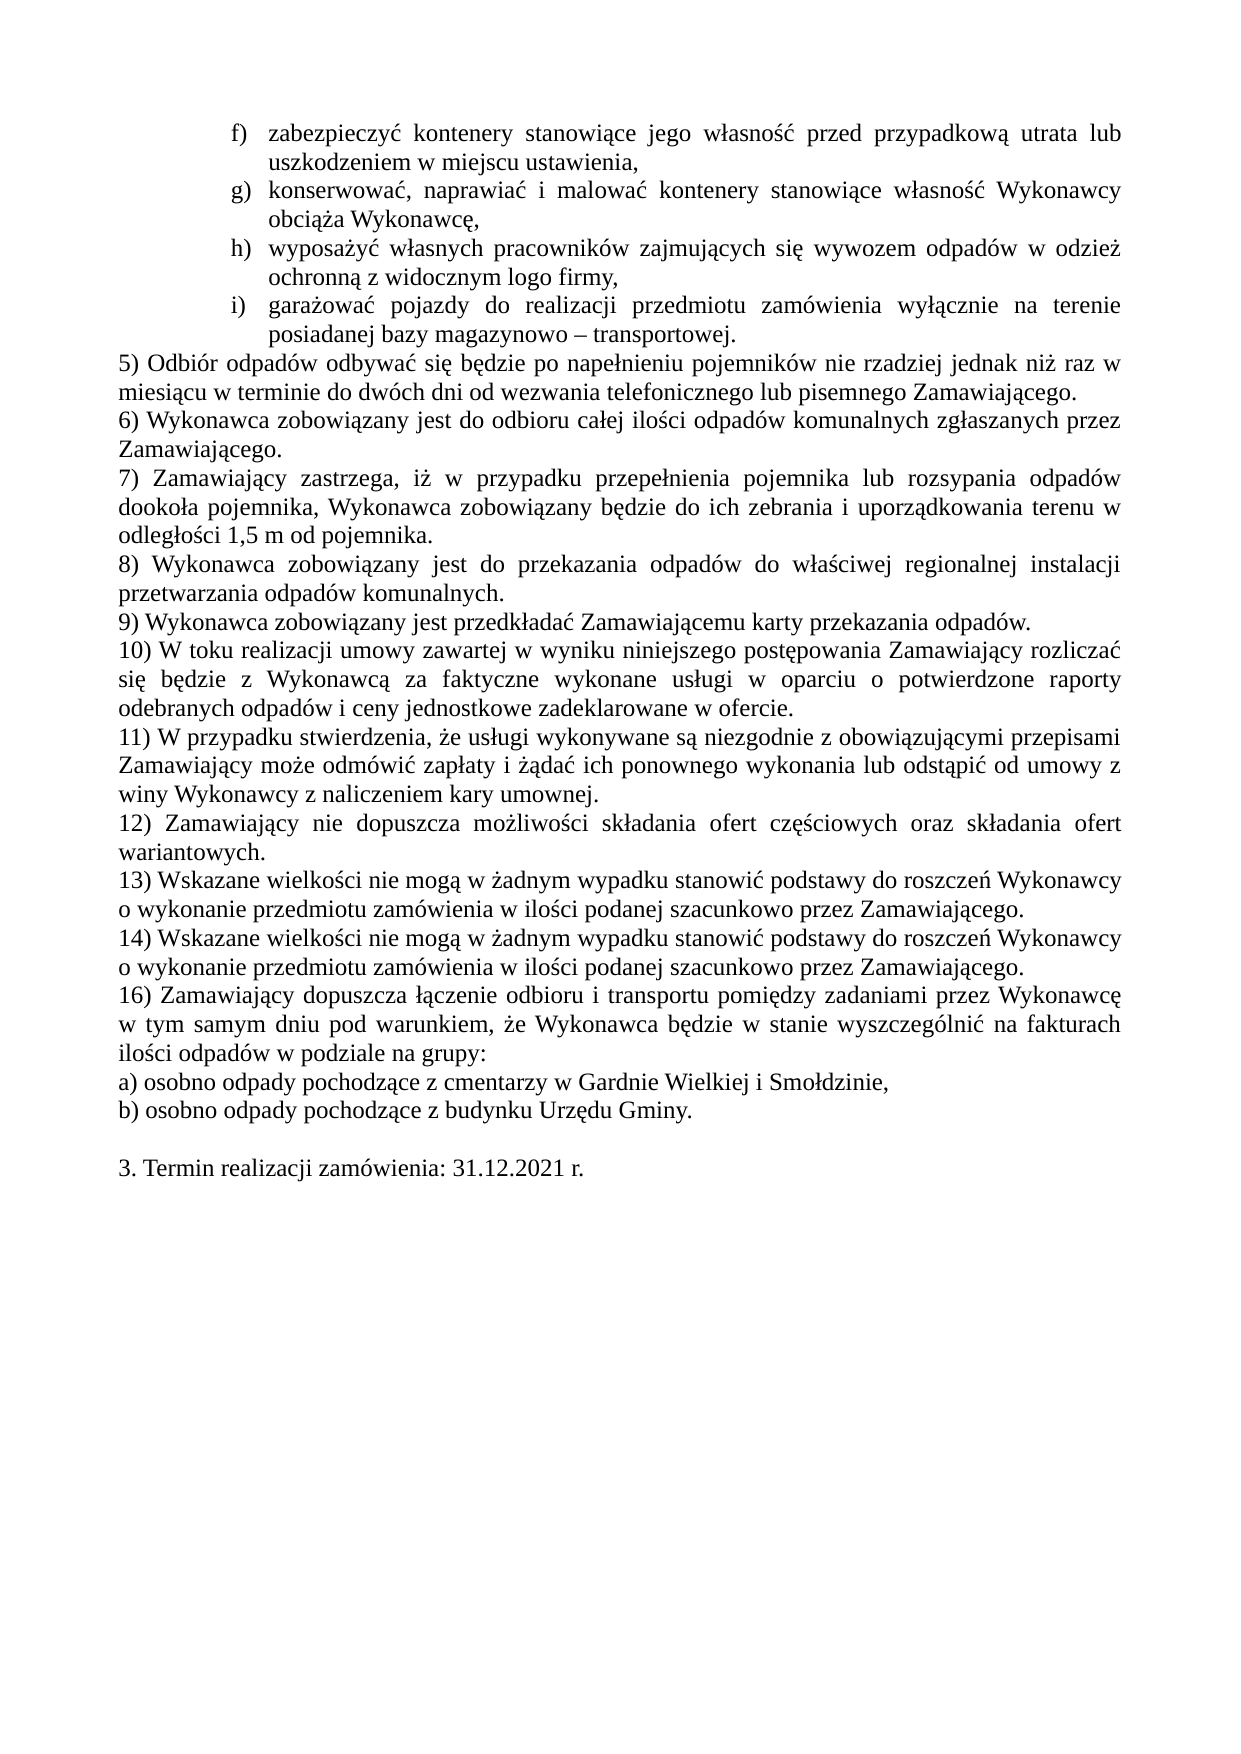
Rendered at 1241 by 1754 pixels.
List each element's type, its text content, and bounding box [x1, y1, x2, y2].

text a) osobno odpady pochodzące z cmentarzy w Gardnie Wielkiej i Smołdzinie, [118, 1067, 1122, 1096]
text 13) Wskazane wielkości nie mogą w żadnym wypadku stanowić podstawy do roszczeń Wykonawcy o wykonanie przedmiotu zamówienia w ilości podanej szacunkowo przez Zamawiającego. [118, 866, 1122, 923]
list garażować pojazdy do realizacji przedmiotu zamówienia wyłącznie na terenie posiadanej bazy magazynowo – transportowej. [231, 291, 1122, 348]
list konserwować, naprawiać i malować kontenery stanowiące własność Wykonawcy obciąża Wykonawcę, [231, 176, 1122, 233]
text 6) Wykonawca zobowiązany jest do odbioru całej ilości odpadów komunalnych zgłaszanych przez Zamawiającego. [118, 406, 1122, 463]
text 5) Odbiór odpadów odbywać się będzie po napełnieniu pojemników nie rzadziej jednak niż raz w miesiącu w terminie do dwóch dni od wezwania telefonicznego lub pisemnego Zamawiającego. [118, 348, 1122, 406]
text 16) Zamawiający dopuszcza łączenie odbioru i transportu pomiędzy zadaniami przez Wykonawcę w tym samym dniu pod warunkiem, że Wykonawca będzie w stanie wyszczególnić na fakturach ilości odpadów w podziale na grupy: [118, 981, 1122, 1067]
text 7) Zamawiający zastrzega, iż w przypadku przepełnienia pojemnika lub rozsypania odpadów dookoła pojemnika, Wykonawca zobowiązany będzie do ich zebrania i uporządkowania terenu w odległości 1,5 m od pojemnika. [118, 463, 1122, 549]
text 10) W toku realizacji umowy zawartej w wyniku niniejszego postępowania Zamawiający rozliczać się będzie z Wykonawcą za faktyczne wykonane usługi w oparciu o potwierdzone raporty odebranych odpadów i ceny jednostkowe zadeklarowane w ofercie. [118, 636, 1122, 722]
text 8) Wykonawca zobowiązany jest do przekazania odpadów do właściwej regionalnej instalacji przetwarzania odpadów komunalnych. [118, 549, 1122, 607]
text 3. Termin realizacji zamówienia: 31.12.2021 r. [118, 1153, 1122, 1182]
text 9) Wykonawca zobowiązany jest przedkładać Zamawiającemu karty przekazania odpadów. [118, 607, 1122, 636]
list zabezpieczyć kontenery stanowiące jego własność przed przypadkową utrata lub uszkodzeniem w miejscu ustawienia, [231, 118, 1122, 176]
text 14) Wskazane wielkości nie mogą w żadnym wypadku stanowić podstawy do roszczeń Wykonawcy o wykonanie przedmiotu zamówienia w ilości podanej szacunkowo przez Zamawiającego. [118, 923, 1122, 981]
text 11) W przypadku stwierdzenia, że usługi wykonywane są niezgodnie z obowiązującymi przepisami Zamawiający może odmówić zapłaty i żądać ich ponownego wykonania lub odstąpić od umowy z winy Wykonawcy z naliczeniem kary umownej. [118, 722, 1122, 808]
text b) osobno odpady pochodzące z budynku Urzędu Gminy. [118, 1096, 1122, 1124]
text 12) Zamawiający nie dopuszcza możliwości składania ofert częściowych oraz składania ofert wariantowych. [118, 808, 1122, 866]
list wyposażyć własnych pracowników zajmujących się wywozem odpadów w odzież ochronną z widocznym logo firmy, [231, 233, 1122, 291]
